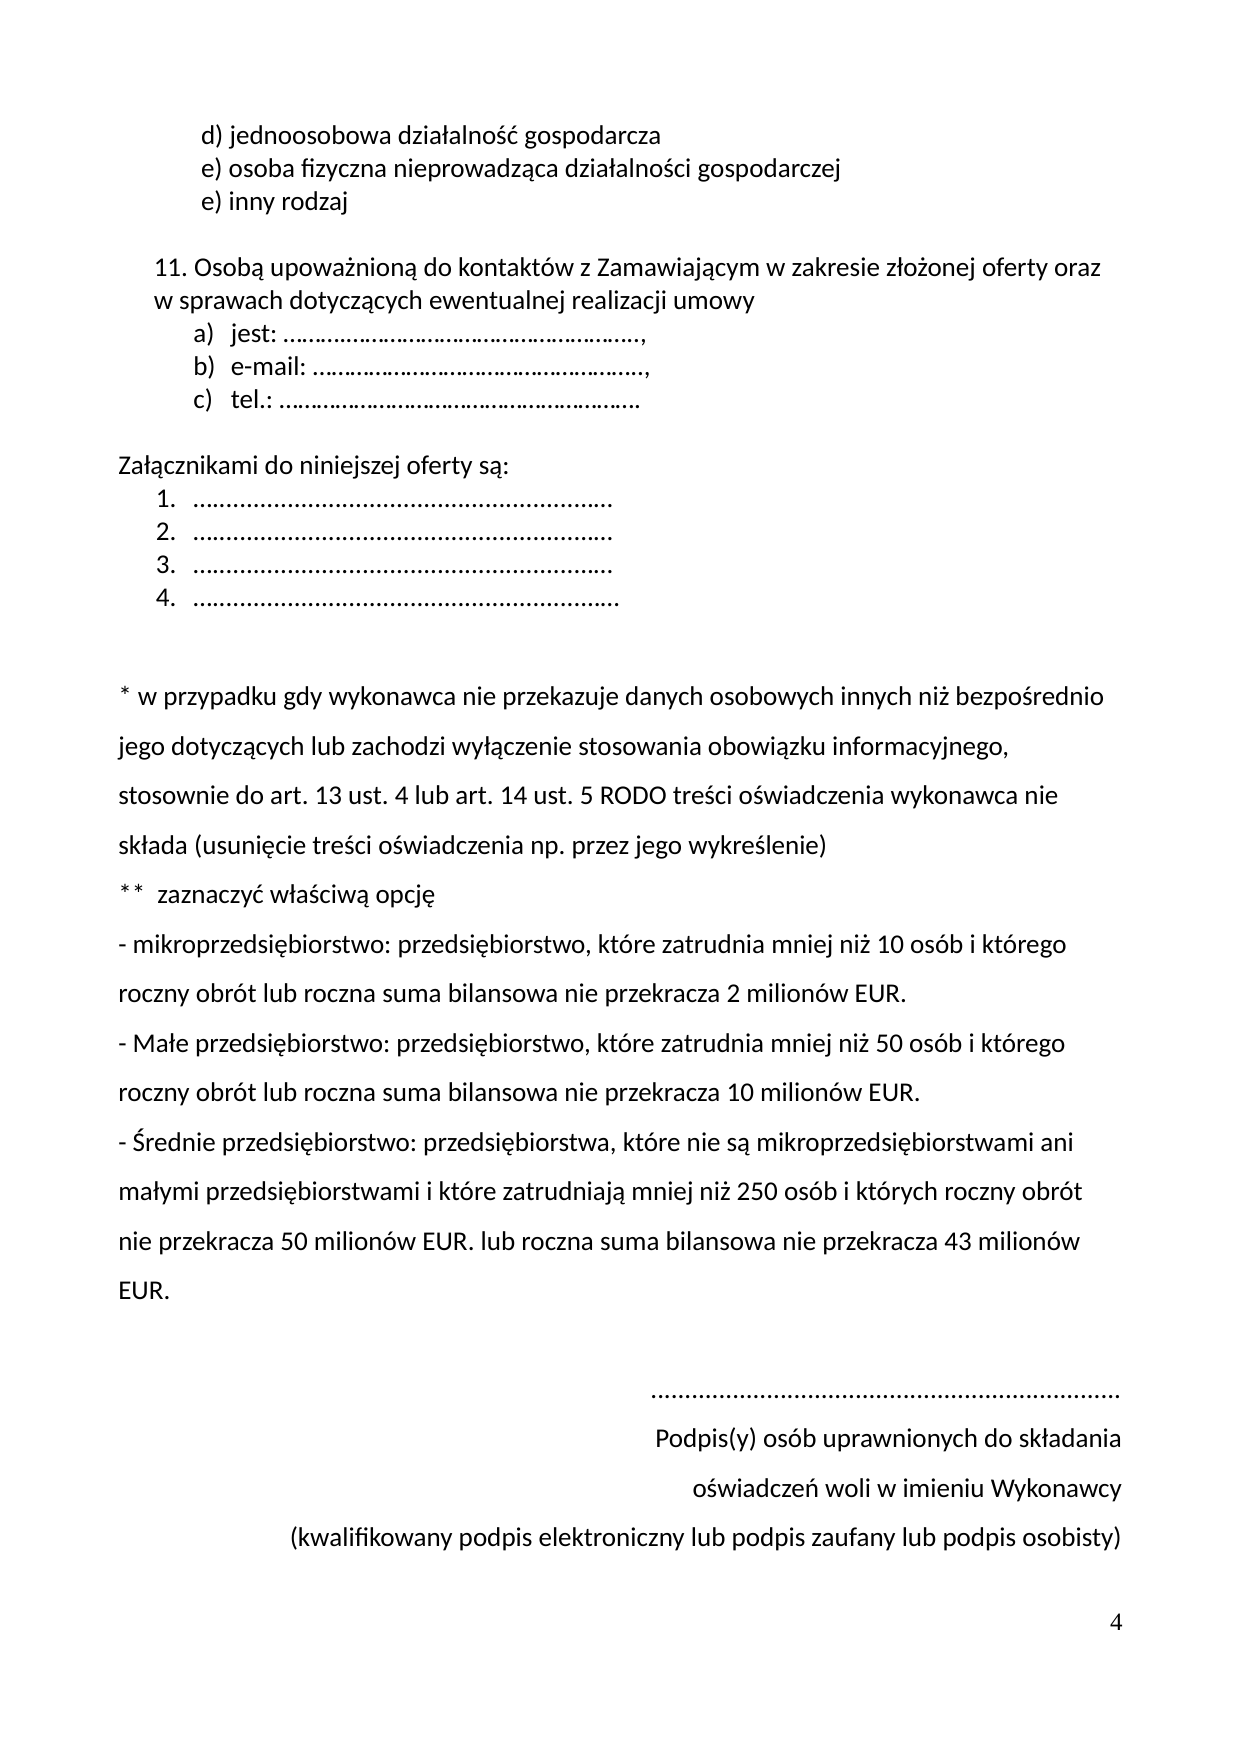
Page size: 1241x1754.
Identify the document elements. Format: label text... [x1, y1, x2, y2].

text ** zaznaczyć właściwą opcję [118, 877, 1122, 910]
text - Średnie przedsiębiorstwo: przedsiębiorstwa, które nie są mikroprzedsiębiorstwami ani małymi przedsiębiorstwami i które zatrudniają mniej niż 250 osób i których roczny obrót nie przekracza 50 milionów EUR. lub roczna suma bilansowa nie przekracza 43 milionów EUR. [118, 1125, 1122, 1306]
list e) inny rodzaj [201, 184, 1122, 217]
text - mikroprzedsiębiorstwo: przedsiębiorstwo, które zatrudnia mniej niż 10 osób i którego roczny obrót lub roczna suma bilansowa nie przekracza 2 milionów EUR. [118, 927, 1122, 1009]
list ….........................................................… [156, 580, 1122, 613]
list - Małe przedsiębiorstwo: przedsiębiorstwo, które zatrudnia mniej niż 50 osób i którego roczny obrót lub roczna suma bilansowa nie przekracza 10 milionów EUR. [118, 1026, 1122, 1108]
list …........................................................… [156, 547, 1122, 580]
list jest: ……….……………………………………….., [193, 316, 1122, 349]
list tel.: …………………………………………………. [193, 382, 1122, 415]
list e) osoba fizyczna nieprowadząca działalności gospodarczej [201, 151, 1122, 184]
text * w przypadku gdy wykonawca nie przekazuje danych osobowych innych niż bezpośrednio jego dotyczących lub zachodzi wyłączenie stosowania obowiązku informacyjnego, stosownie do art. 13 ust. 4 lub art. 14 ust. 5 RODO treści oświadczenia wykonawca nie składa (usunięcie treści oświadczenia np. przez jego wykreślenie) [118, 679, 1122, 861]
text ..................................................................... [118, 1372, 1122, 1405]
list d) jednoosobowa działalność gospodarcza [201, 118, 1122, 151]
list e-mail: …………………………………………….., [193, 349, 1122, 382]
text Podpis(y) osób uprawnionych do składania [118, 1422, 1122, 1455]
list …........................................................… [156, 481, 1122, 514]
list …........................................................… [156, 514, 1122, 547]
list 11. Osobą upoważnioną do kontaktów z Zamawiającym w zakresie złożonej oferty oraz w sprawach dotyczących ewentualnej realizacji umowy [118, 250, 1122, 316]
text oświadczeń woli w imieniu Wykonawcy [118, 1471, 1122, 1504]
text (kwalifikowany podpis elektroniczny lub podpis zaufany lub podpis osobisty) [118, 1521, 1122, 1554]
text Załącznikami do niniejszej oferty są: [118, 448, 1122, 481]
